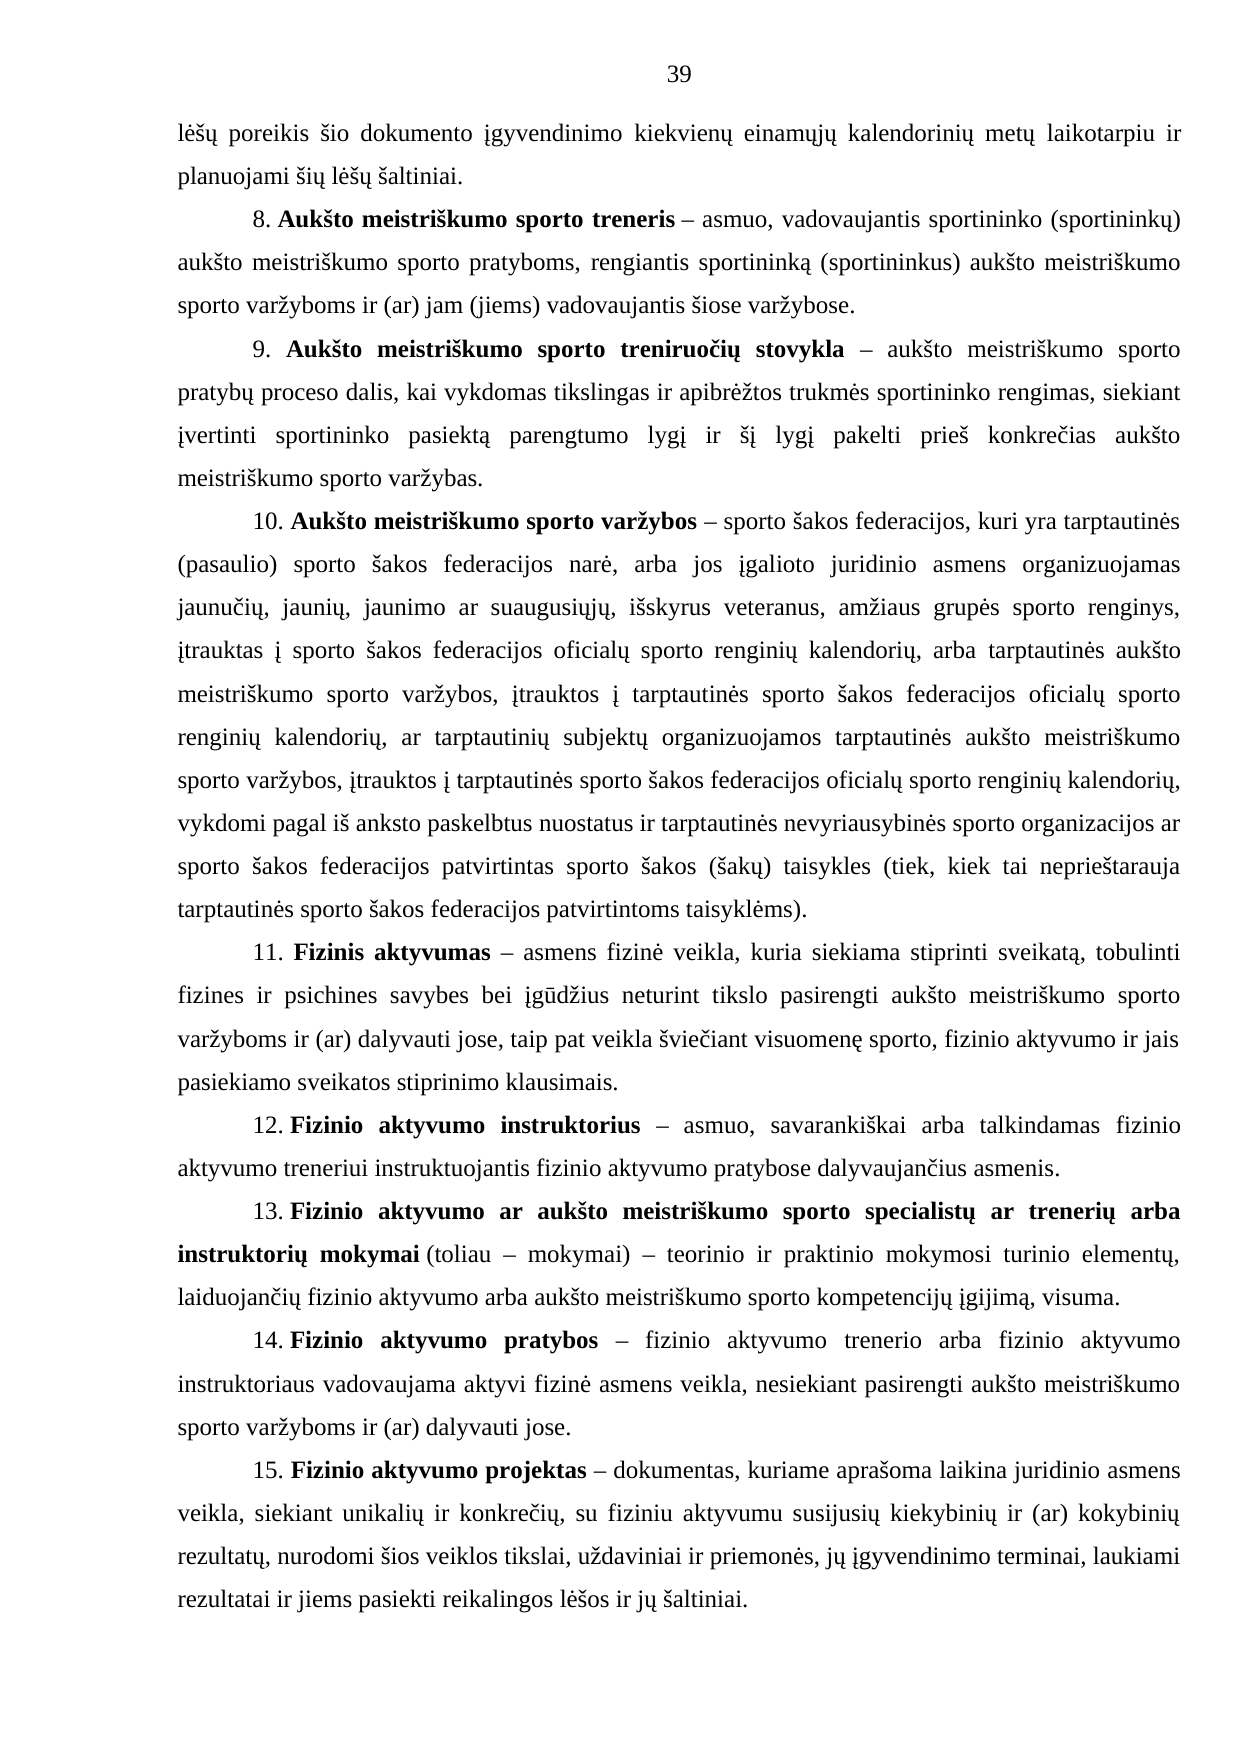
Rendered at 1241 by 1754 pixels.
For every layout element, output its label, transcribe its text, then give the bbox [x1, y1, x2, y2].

text 8. Aukšto meistriškumo sporto treneris – asmuo, vadovaujantis sportininko (sportininkų) aukšto meistriškumo sporto pratyboms, rengiantis sportininką (sportininkus) aukšto meistriškumo sporto varžyboms ir (ar) jam (jiems) vadovaujantis šiose varžybose. [177, 204, 1181, 319]
text 11. Fizinis aktyvumas – asmens fizinė veikla, kuria siekiama stiprinti sveikatą, tobulinti fizines ir psichines savybes bei įgūdžius neturint tikslo pasirengti aukšto meistriškumo sporto varžyboms ir (ar) dalyvauti jose, taip pat veikla šviečiant visuomenę sporto, fizinio aktyvumo ir jais pasiekiamo sveikatos stiprinimo klausimais. [177, 937, 1181, 1096]
text 12. Fizinio aktyvumo instruktorius – asmuo, savarankiškai arba talkindamas fizinio aktyvumo treneriui instruktuojantis fizinio aktyvumo pratybose dalyvaujančius asmenis. [177, 1110, 1181, 1182]
text 14. Fizinio aktyvumo pratybos – fizinio aktyvumo trenerio arba fizinio aktyvumo instruktoriaus vadovaujama aktyvi fizinė asmens veikla, nesiekiant pasirengti aukšto meistriškumo sporto varžyboms ir (ar) dalyvauti jose. [177, 1326, 1181, 1441]
text lėšų poreikis šio dokumento įgyvendinimo kiekvienų einamųjų kalendorinių metų laikotarpiu ir planuojami šių lėšų šaltiniai. [177, 118, 1181, 190]
text 13. Fizinio aktyvumo ar aukšto meistriškumo sporto specialistų ar trenerių arba instruktorių mokymai (toliau – mokymai) – teorinio ir praktinio mokymosi turinio elementų, laiduojančių fizinio aktyvumo arba aukšto meistriškumo sporto kompetencijų įgijimą, visuma. [177, 1196, 1181, 1311]
text 9. Aukšto meistriškumo sporto treniruočių stovykla – aukšto meistriškumo sporto pratybų proceso dalis, kai vykdomas tikslingas ir apibrėžtos trukmės sportininko rengimas, siekiant įvertinti sportininko pasiektą parengtumo lygį ir šį lygį pakelti prieš konkrečias aukšto meistriškumo sporto varžybas. [177, 334, 1181, 492]
text 15. Fizinio aktyvumo projektas – dokumentas, kuriame aprašoma laikina juridinio asmens veikla, siekiant unikalių ir konkrečių, su fiziniu aktyvumu susijusių kiekybinių ir (ar) kokybinių rezultatų, nurodomi šios veiklos tikslai, uždaviniai ir priemonės, jų įgyvendinimo terminai, laukiami rezultatai ir jiems pasiekti reikalingos lėšos ir jų šaltiniai. [177, 1455, 1181, 1613]
text 10. Aukšto meistriškumo sporto varžybos – sporto šakos federacijos, kuri yra tarptautinės (pasaulio) sporto šakos federacijos narė, arba jos įgalioto juridinio asmens organizuojamas jaunučių, jaunių, jaunimo ar suaugusiųjų, išskyrus veteranus, amžiaus grupės sporto renginys, įtrauktas į sporto šakos federacijos oficialų sporto renginių kalendorių, arba tarptautinės aukšto meistriškumo sporto varžybos, įtrauktos į tarptautinės sporto šakos federacijos oficialų sporto renginių kalendorių, ar tarptautinių subjektų organizuojamos tarptautinės aukšto meistriškumo sporto varžybos, įtrauktos į tarptautinės sporto šakos federacijos oficialų sporto renginių kalendorių, vykdomi pagal iš anksto paskelbtus nuostatus ir tarptautinės nevyriausybinės sporto organizacijos ar sporto šakos federacijos patvirtintas sporto šakos (šakų) taisykles (tiek, kiek tai neprieštarauja tarptautinės sporto šakos federacijos patvirtintoms taisyklėms). [177, 506, 1181, 923]
